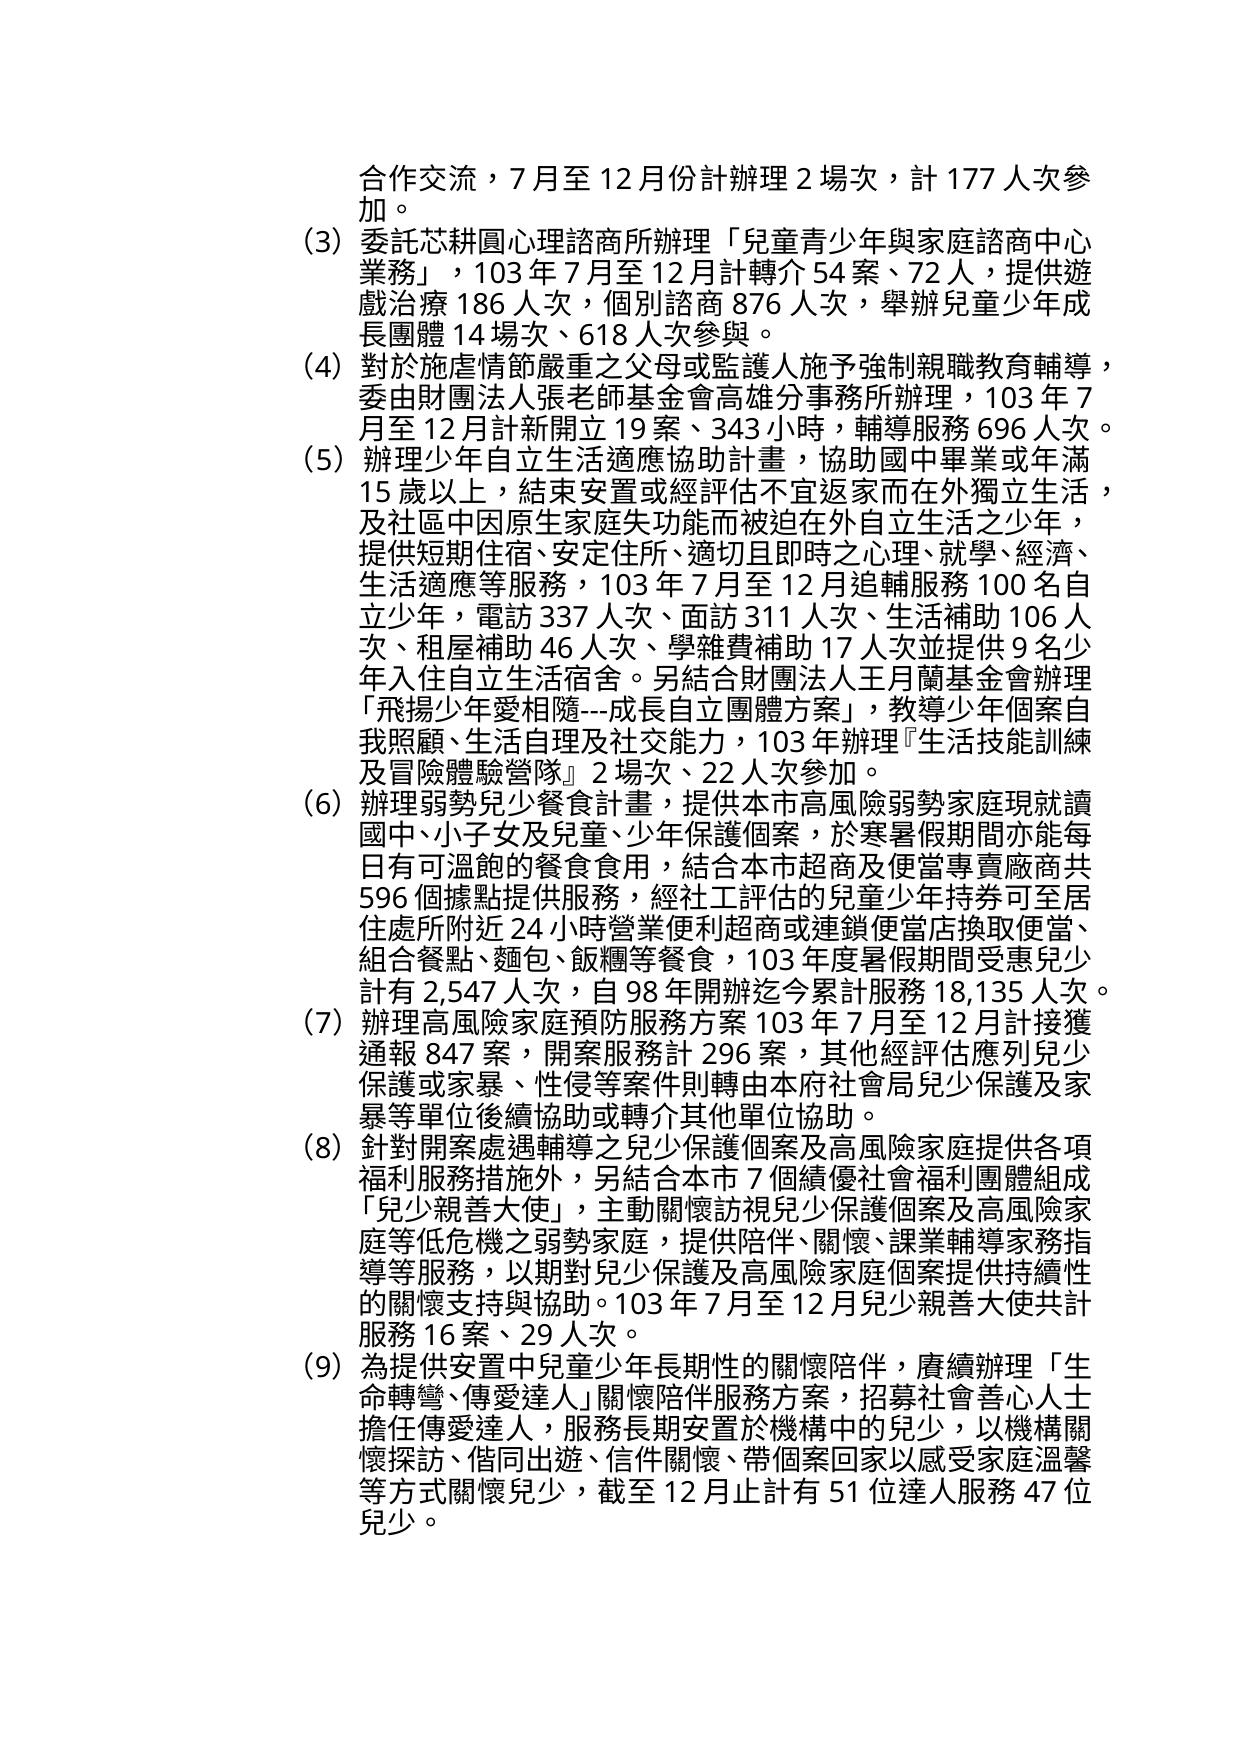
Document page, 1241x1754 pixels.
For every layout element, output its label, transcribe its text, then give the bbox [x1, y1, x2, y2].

text （3）委託芯耕圓心理諮商所辦理「兒童青少年與家庭諮商中心業務」，103年7月至12月計轉介54案、72人，提供遊戲治療186人次，個別諮商876人次，舉辦兒童少年成長團體14場次、618人次參與。 [285, 227, 1092, 352]
text （4）對於施虐情節嚴重之父母或監護人施予強制親職教育輔導，委由財團法人張老師基金會高雄分事務所辦理，103年7月至12月計新開立19案、343小時，輔導服務696人次。 [285, 352, 1092, 446]
text （5）辦理少年自立生活適應協助計畫，協助國中畢業或年滿15歲以上，結束安置或經評估不宜返家而在外獨立生活，及社區中因原生家庭失功能而被迫在外自立生活之少年，提供短期住宿、安定住所、適切且即時之心理、就學、經濟、生活適應等服務，103年7月至12月追輔服務100名自立少年，電訪337人次、面訪311人次、生活補助106人次、租屋補助46人次、學雜費補助17人次並提供9名少年入住自立生活宿舍。另結合財團法人王月蘭基金會辦理「飛揚少年愛相隨---成長自立團體方案」，教導少年個案自我照顧、生活自理及社交能力，103年辦理『生活技能訓練及冒險體驗營隊』2場次、22人次參加。 [285, 446, 1092, 789]
text （7）辦理高風險家庭預防服務方案103年7月至12月計接獲通報847案，開案服務計296案，其他經評估應列兒少保護或家暴、性侵等案件則轉由本府社會局兒少保護及家暴等單位後續協助或轉介其他單位協助。 [285, 1008, 1092, 1133]
text （8）針對開案處遇輔導之兒少保護個案及高風險家庭提供各項福利服務措施外，另結合本市7個績優社會福利團體組成「兒少親善大使」，主動關懷訪視兒少保護個案及高風險家庭等低危機之弱勢家庭，提供陪伴、關懷、課業輔導家務指導等服務，以期對兒少保護及高風險家庭個案提供持續性的關懷支持與協助。103年7月至12月兒少親善大使共計服務16案、29人次。 [285, 1133, 1092, 1352]
text 合作交流，7月至12月份計辦理2場次，計177人次參加。 [285, 164, 1092, 227]
text （9）為提供安置中兒童少年長期性的關懷陪伴，賡續辦理「生命轉彎、傳愛達人」關懷陪伴服務方案，招募社會善心人士擔任傳愛達人，服務長期安置於機構中的兒少，以機構關懷探訪、偕同出遊、信件關懷、帶個案回家以感受家庭溫馨等方式關懷兒少，截至12月止計有51位達人服務47位兒少。 [285, 1352, 1092, 1539]
text （6）辦理弱勢兒少餐食計畫，提供本市高風險弱勢家庭現就讀國中、小子女及兒童、少年保護個案，於寒暑假期間亦能每日有可溫飽的餐食食用，結合本市超商及便當專賣廠商共596個據點提供服務，經社工評估的兒童少年持券可至居住處所附近24小時營業便利超商或連鎖便當店換取便當、組合餐點、麵包、飯糰等餐食，103年度暑假期間受惠兒少計有2,547人次，自98年開辦迄今累計服務18,135人次。 [285, 789, 1092, 1008]
